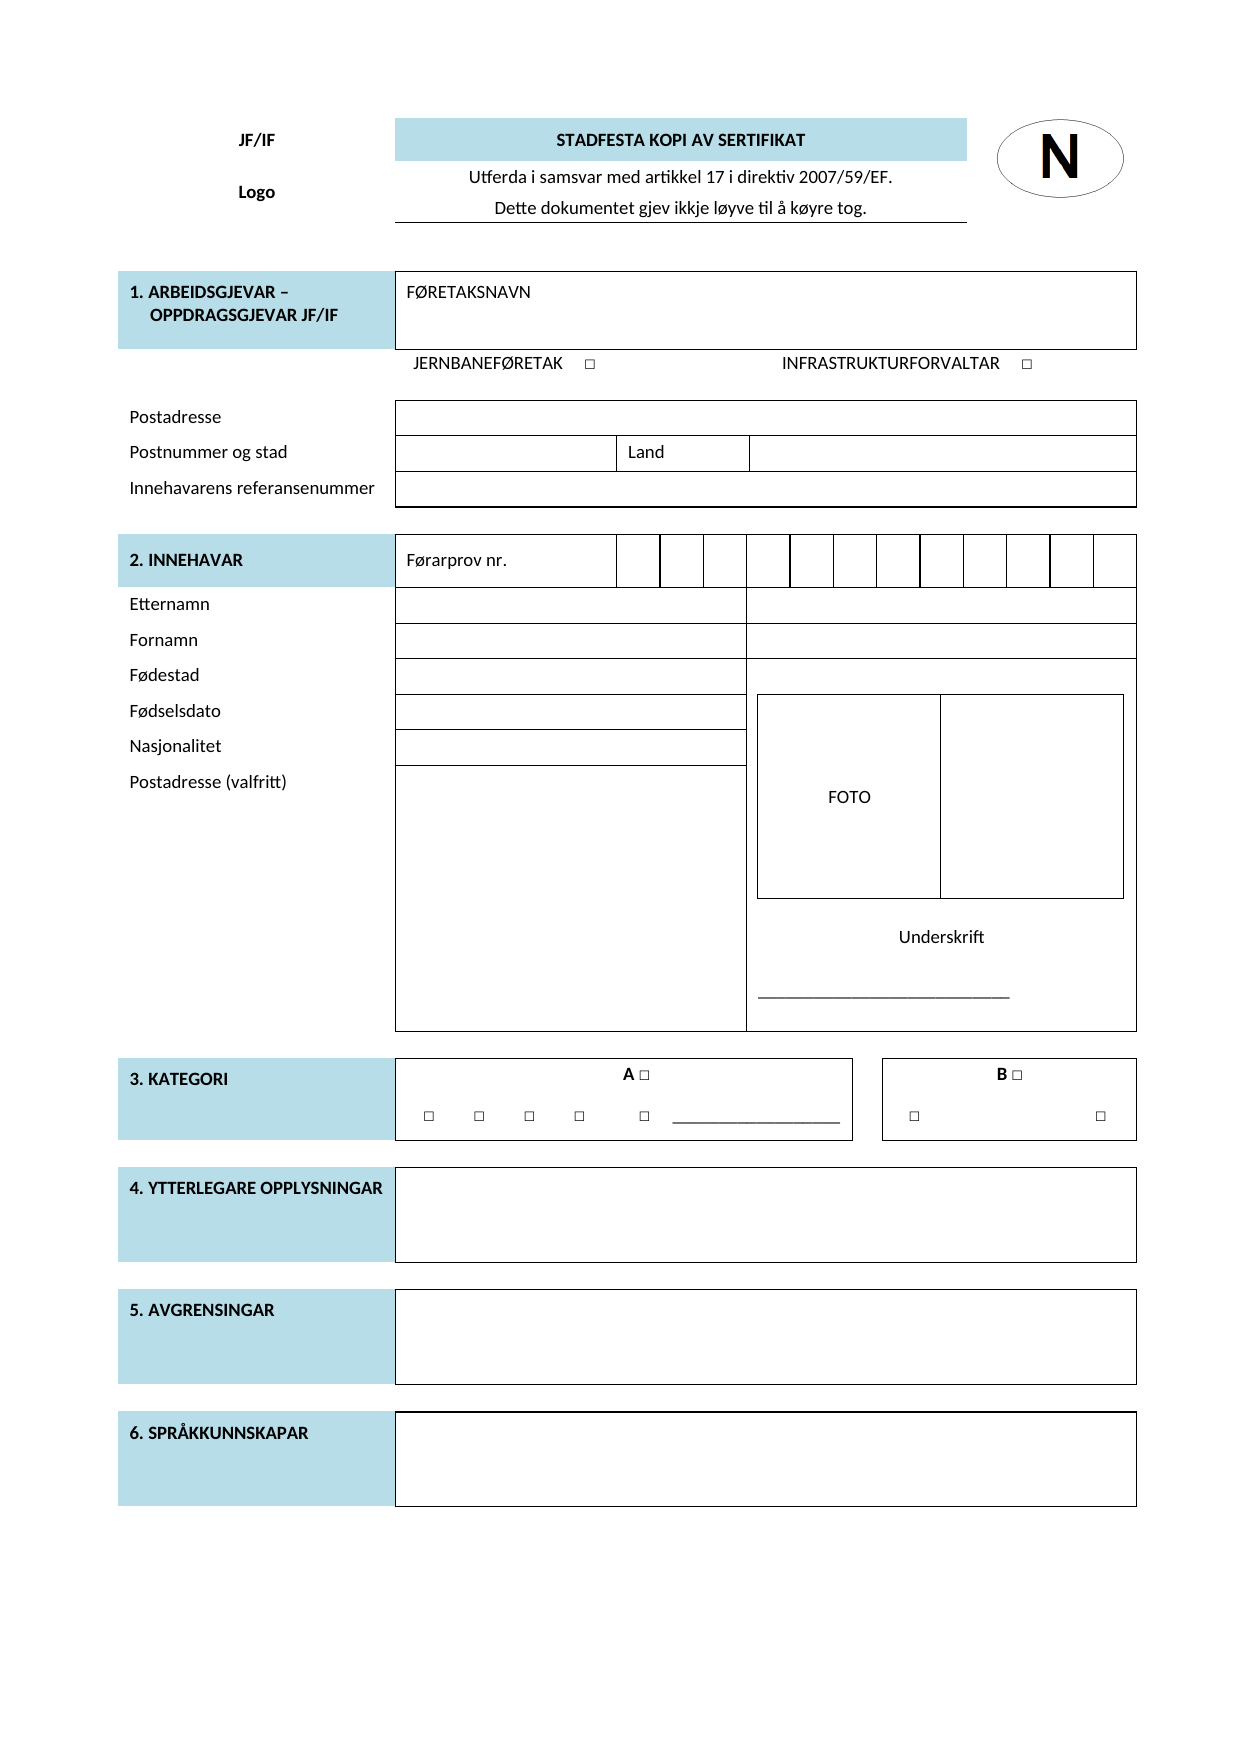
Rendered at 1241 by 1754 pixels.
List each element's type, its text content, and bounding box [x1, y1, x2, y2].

table_header [445, 1059, 496, 1101]
table_header Førarprov nr. [396, 535, 616, 587]
table_cell [747, 624, 1136, 658]
table_header [661, 1059, 852, 1101]
table_header [396, 1290, 1136, 1384]
table_cell [396, 588, 746, 623]
table_cell Fødestad [118, 658, 395, 694]
table_cell [396, 472, 1136, 506]
table_header [1094, 535, 1136, 587]
table_cell [396, 695, 746, 729]
table_cell [118, 1101, 395, 1140]
table_cell ☐ [883, 1101, 942, 1140]
table_cell [747, 588, 1136, 623]
table_cell ☐ [596, 1101, 661, 1140]
table_cell [853, 1101, 882, 1140]
table_cell __________________ [661, 1101, 852, 1140]
table_header JF/IF [118, 118, 395, 161]
table_cell [396, 659, 746, 694]
table_header [834, 535, 876, 587]
table_cell ☐ [496, 1101, 546, 1140]
table_header [877, 535, 919, 587]
table_cell Etternamn [118, 587, 395, 623]
table_cell ☐ [546, 1101, 596, 1140]
table_header B ☐ [883, 1059, 1136, 1101]
table_cell ☐ [445, 1101, 496, 1140]
table_header FØRETAKSNAVN [396, 272, 1136, 349]
table_cell [396, 730, 746, 765]
table_header 4. YTTERLEGARE OPPLYSNINGAR [118, 1167, 395, 1262]
table_header [396, 1413, 1136, 1506]
table_header [964, 535, 1006, 587]
table_cell [942, 1101, 1060, 1140]
table_cell Underskrift ___________________________ [747, 659, 1136, 1031]
table_cell Fornamn [118, 623, 395, 658]
table_header [791, 535, 833, 587]
table_header [704, 535, 746, 587]
table_header [396, 401, 1136, 435]
table_header 6. SPRÅKKUNNSKAPAR [118, 1411, 395, 1506]
table_header [853, 1058, 882, 1101]
table_header [967, 118, 1137, 222]
table_header 1. ARBEIDSGJEVAR – OPPDRAGSGJEVAR JF/IF [118, 271, 395, 349]
table_cell [396, 436, 616, 471]
text JERNBANEFØRETAK ☐ INFRASTRUKTURFORVALTAR ☐ [118, 350, 1122, 375]
table_cell Postnummer og stad [118, 435, 395, 471]
table_header 5. AVGRENSINGAR [118, 1289, 395, 1384]
table_header FOTO [758, 695, 940, 898]
table_cell Utferda i samsvar med artikkel 17 i direktiv 2007/59/EF. Dette dokumentet gjev ikkje løyve til å køyre tog. [395, 161, 967, 222]
table_header [496, 1059, 546, 1101]
table_header [747, 535, 789, 587]
table_header [921, 535, 963, 587]
table_header [1051, 535, 1093, 587]
table_cell Logo [118, 161, 395, 222]
table_header Postadresse [118, 400, 395, 435]
table_header A ☐ [596, 1059, 661, 1101]
table_header [941, 695, 1123, 898]
table_header STADFESTA KOPI AV SERTIFIKAT [395, 118, 967, 161]
table_cell Postadresse (valfritt) [118, 765, 395, 1031]
table_cell [396, 624, 746, 658]
table_header [396, 1059, 445, 1101]
table_header 3. KATEGORI [118, 1058, 395, 1101]
table_header [661, 535, 703, 587]
table_cell [750, 436, 1136, 471]
table_header [396, 1168, 1136, 1262]
table_cell Innehavarens referansenummer [118, 471, 395, 506]
table_cell Fødselsdato [118, 694, 395, 729]
table_cell ☐ [1060, 1101, 1136, 1140]
table_cell [396, 766, 746, 1031]
table_cell Land [617, 436, 749, 471]
table_header [546, 1059, 596, 1101]
table_header [617, 535, 659, 587]
table_cell ☐ [396, 1101, 445, 1140]
table_header [1007, 535, 1049, 587]
table_header 2. INNEHAVAR [118, 534, 395, 587]
table_cell Nasjonalitet [118, 729, 395, 765]
